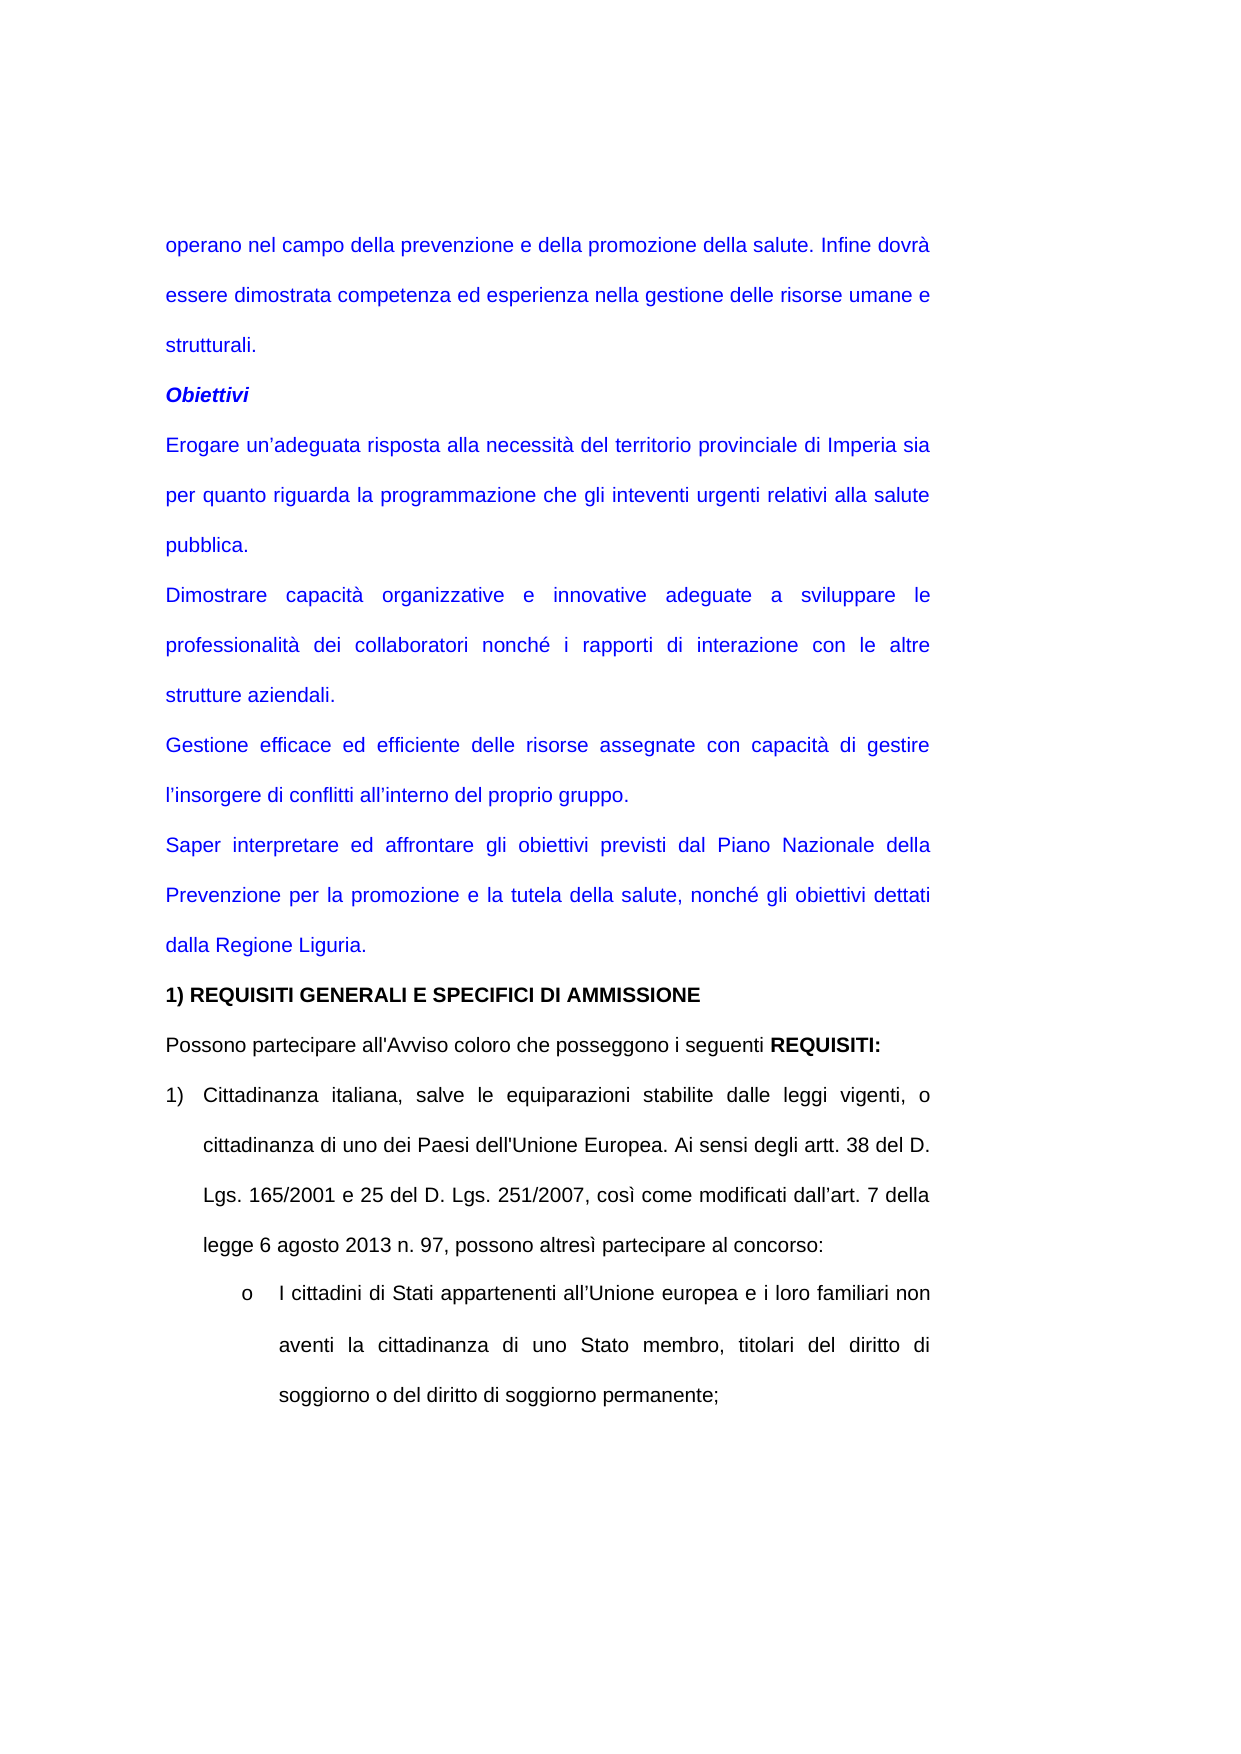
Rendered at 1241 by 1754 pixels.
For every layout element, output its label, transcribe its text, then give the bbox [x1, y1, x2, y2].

text Dimostrare capacità organizzative e innovative adeguate a sviluppare le professionalità dei collaboratori nonché i rapporti di interazione con le altre strutture aziendali. [165, 557, 931, 707]
text operano nel campo della prevenzione e della promozione della salute. Infine dovrà essere dimostrata competenza ed esperienza nella gestione delle risorse umane e strutturali. [165, 207, 931, 357]
list I cittadini di Stati appartenenti all’Unione europea e i loro familiari non aventi la cittadinanza di uno Stato membro, titolari del diritto di soggiorno o del diritto di soggiorno permanente; [241, 1257, 931, 1407]
text Possono partecipare all'Avviso coloro che posseggono i seguenti REQUISITI: [165, 1007, 931, 1057]
text 1) REQUISITI GENERALI E SPECIFICI DI AMMISSIONE [165, 957, 931, 1007]
text Obiettivi [165, 357, 931, 407]
list Cittadinanza italiana, salve le equiparazioni stabilite dalle leggi vigenti, o cittadinanza di uno dei Paesi dell'Unione Europea. Ai sensi degli artt. 38 del D. Lgs. 165/2001 e 25 del D. Lgs. 251/2007, così come modificati dall’art. 7 della legge 6 agosto 2013 n. 97, possono altresì partecipare al concorso: [165, 1057, 931, 1257]
text Erogare un’adeguata risposta alla necessità del territorio provinciale di Imperia sia per quanto riguarda la programmazione che gli inteventi urgenti relativi alla salute pubblica. [165, 407, 931, 557]
text Saper interpretare ed affrontare gli obiettivi previsti dal Piano Nazionale della Prevenzione per la promozione e la tutela della salute, nonché gli obiettivi dettati dalla Regione Liguria. [165, 807, 931, 957]
text Gestione efficace ed efficiente delle risorse assegnate con capacità di gestire l’insorgere di conflitti all’interno del proprio gruppo. [165, 707, 931, 807]
